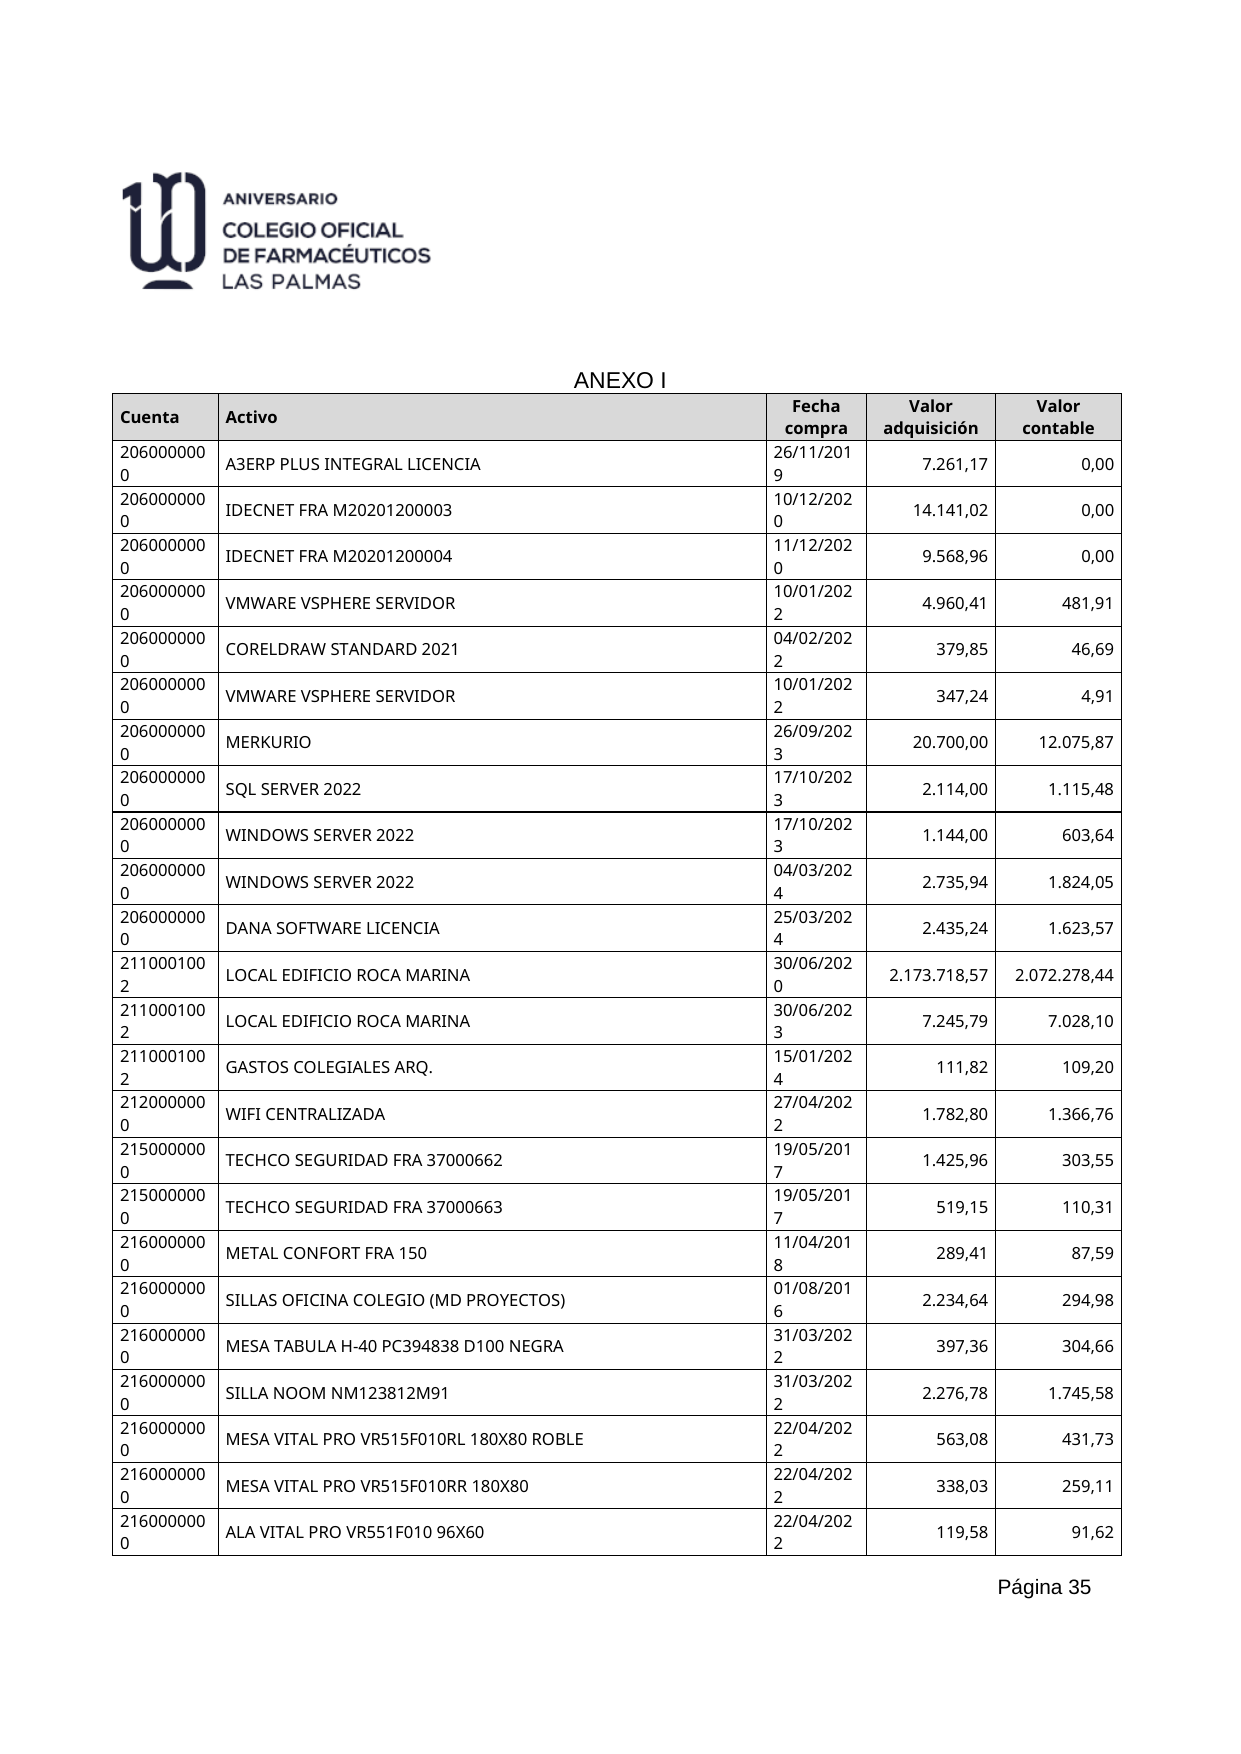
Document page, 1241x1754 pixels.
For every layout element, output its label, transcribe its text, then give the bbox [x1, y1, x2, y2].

table_cell 397,36 [867, 1324, 995, 1369]
table_cell 2120000000 [113, 1091, 218, 1137]
table_cell 2150000000 [113, 1184, 218, 1229]
table_cell 563,08 [867, 1416, 995, 1462]
table_cell 2060000000 [113, 487, 218, 533]
table_cell 91,62 [996, 1509, 1121, 1555]
table_cell 111,82 [867, 1045, 995, 1090]
table_cell CORELDRAW STANDARD 2021 [219, 627, 766, 672]
table_cell WINDOWS SERVER 2022 [219, 813, 766, 858]
table_cell 2060000000 [113, 441, 218, 486]
table_cell 2160000000 [113, 1277, 218, 1322]
table_cell 2110001002 [113, 1045, 218, 1090]
table_header Fecha compra [767, 394, 866, 440]
table_cell 31/03/2022 [767, 1324, 866, 1369]
table_cell 2.435,24 [867, 905, 995, 951]
table_header Valor adquisición [867, 394, 995, 440]
table_cell 2.114,00 [867, 766, 995, 811]
table_cell 259,11 [996, 1463, 1121, 1508]
table_cell MESA VITAL PRO VR515F010RL 180X80 ROBLE [219, 1416, 766, 1462]
table_cell 2060000000 [113, 580, 218, 626]
table_cell 1.425,96 [867, 1138, 995, 1183]
table_cell 2060000000 [113, 627, 218, 672]
table_cell 119,58 [867, 1509, 995, 1555]
table_cell 2060000000 [113, 813, 218, 858]
table_cell 26/09/2023 [767, 720, 866, 765]
table_cell 2160000000 [113, 1231, 218, 1276]
table_cell 481,91 [996, 580, 1121, 626]
table_cell 30/06/2023 [767, 998, 866, 1044]
table_cell 11/12/2020 [767, 534, 866, 579]
table_cell SILLA NOOM NM123812M91 [219, 1370, 766, 1415]
table_cell TECHCO SEGURIDAD FRA 37000663 [219, 1184, 766, 1229]
table_cell 2110001002 [113, 952, 218, 997]
table_cell IDECNET FRA M20201200004 [219, 534, 766, 579]
table_cell 1.115,48 [996, 766, 1121, 811]
table_cell 2160000000 [113, 1463, 218, 1508]
table_cell 1.144,00 [867, 813, 995, 858]
table_cell VMWARE VSPHERE SERVIDOR [219, 580, 766, 626]
table_cell 2.276,78 [867, 1370, 995, 1415]
text ANEXO I [112, 367, 1128, 393]
table_cell 31/03/2022 [767, 1370, 866, 1415]
table_cell 338,03 [867, 1463, 995, 1508]
table_cell 19/05/2017 [767, 1138, 866, 1183]
table_cell METAL CONFORT FRA 150 [219, 1231, 766, 1276]
table_cell 2160000000 [113, 1324, 218, 1369]
table_cell MESA TABULA H-40 PC394838 D100 NEGRA [219, 1324, 766, 1369]
table_cell 12.075,87 [996, 720, 1121, 765]
table_cell 04/02/2022 [767, 627, 866, 672]
table_cell 20.700,00 [867, 720, 995, 765]
table_cell 4.960,41 [867, 580, 995, 626]
table_cell 1.745,58 [996, 1370, 1121, 1415]
table_cell 7.261,17 [867, 441, 995, 486]
table_cell 2110001002 [113, 998, 218, 1044]
table_cell 304,66 [996, 1324, 1121, 1369]
table_cell ALA VITAL PRO VR551F010 96X60 [219, 1509, 766, 1555]
table_cell 4,91 [996, 673, 1121, 718]
table_cell 2150000000 [113, 1138, 218, 1183]
table_cell 0,00 [996, 487, 1121, 533]
table_cell 11/04/2018 [767, 1231, 866, 1276]
table_cell 26/11/2019 [767, 441, 866, 486]
table_cell A3ERP PLUS INTEGRAL LICENCIA [219, 441, 766, 486]
table_cell 1.824,05 [996, 859, 1121, 904]
table_cell 603,64 [996, 813, 1121, 858]
table_cell 46,69 [996, 627, 1121, 672]
table_cell 519,15 [867, 1184, 995, 1229]
table_cell 109,20 [996, 1045, 1121, 1090]
table_cell 347,24 [867, 673, 995, 718]
table_cell 22/04/2022 [767, 1463, 866, 1508]
table_cell 27/04/2022 [767, 1091, 866, 1137]
table_cell 2160000000 [113, 1509, 218, 1555]
table_cell 04/03/2024 [767, 859, 866, 904]
table_cell 15/01/2024 [767, 1045, 866, 1090]
table_cell TECHCO SEGURIDAD FRA 37000662 [219, 1138, 766, 1183]
table_cell 2060000000 [113, 720, 218, 765]
table_cell 25/03/2024 [767, 905, 866, 951]
table_cell 10/01/2022 [767, 580, 866, 626]
table_cell GASTOS COLEGIALES ARQ. [219, 1045, 766, 1090]
table_cell 22/04/2022 [767, 1509, 866, 1555]
table_cell IDECNET FRA M20201200003 [219, 487, 766, 533]
table_cell 289,41 [867, 1231, 995, 1276]
table_cell 1.623,57 [996, 905, 1121, 951]
table_header Cuenta [113, 394, 218, 440]
table_cell 1.366,76 [996, 1091, 1121, 1137]
table_cell 19/05/2017 [767, 1184, 866, 1229]
table_cell SILLAS OFICINA COLEGIO (MD PROYECTOS) [219, 1277, 766, 1322]
table_cell VMWARE VSPHERE SERVIDOR [219, 673, 766, 718]
table_cell 30/06/2020 [767, 952, 866, 997]
table_cell 2060000000 [113, 673, 218, 718]
table_cell 2060000000 [113, 859, 218, 904]
table_cell 294,98 [996, 1277, 1121, 1322]
table_header Valor contable [996, 394, 1121, 440]
table_cell 87,59 [996, 1231, 1121, 1276]
table_cell 10/01/2022 [767, 673, 866, 718]
table_cell 2160000000 [113, 1370, 218, 1415]
table_cell 0,00 [996, 441, 1121, 486]
table_cell 379,85 [867, 627, 995, 672]
table_cell 17/10/2023 [767, 766, 866, 811]
table_cell 2.173.718,57 [867, 952, 995, 997]
table_cell 14.141,02 [867, 487, 995, 533]
table_header Activo [219, 394, 766, 440]
table_cell 2060000000 [113, 534, 218, 579]
table_cell 7.028,10 [996, 998, 1121, 1044]
table_cell 22/04/2022 [767, 1416, 866, 1462]
table_cell MESA VITAL PRO VR515F010RR 180X80 [219, 1463, 766, 1508]
table_cell 431,73 [996, 1416, 1121, 1462]
table_cell 2060000000 [113, 766, 218, 811]
table_cell LOCAL EDIFICIO ROCA MARINA [219, 952, 766, 997]
table_cell 2.735,94 [867, 859, 995, 904]
table_cell 303,55 [996, 1138, 1121, 1183]
table_cell WIFI CENTRALIZADA [219, 1091, 766, 1137]
table_cell 2.234,64 [867, 1277, 995, 1322]
table_cell 2.072.278,44 [996, 952, 1121, 997]
table_cell 2160000000 [113, 1416, 218, 1462]
table_cell LOCAL EDIFICIO ROCA MARINA [219, 998, 766, 1044]
table_cell 1.782,80 [867, 1091, 995, 1137]
table_cell 110,31 [996, 1184, 1121, 1229]
table_cell 7.245,79 [867, 998, 995, 1044]
table_cell 0,00 [996, 534, 1121, 579]
table_cell 2060000000 [113, 905, 218, 951]
table_cell WINDOWS SERVER 2022 [219, 859, 766, 904]
table_cell MERKURIO [219, 720, 766, 765]
table_cell 10/12/2020 [767, 487, 866, 533]
table_cell 17/10/2023 [767, 813, 866, 858]
table_cell SQL SERVER 2022 [219, 766, 766, 811]
table_cell 01/08/2016 [767, 1277, 866, 1322]
table_cell 9.568,96 [867, 534, 995, 579]
table_cell DANA SOFTWARE LICENCIA [219, 905, 766, 951]
